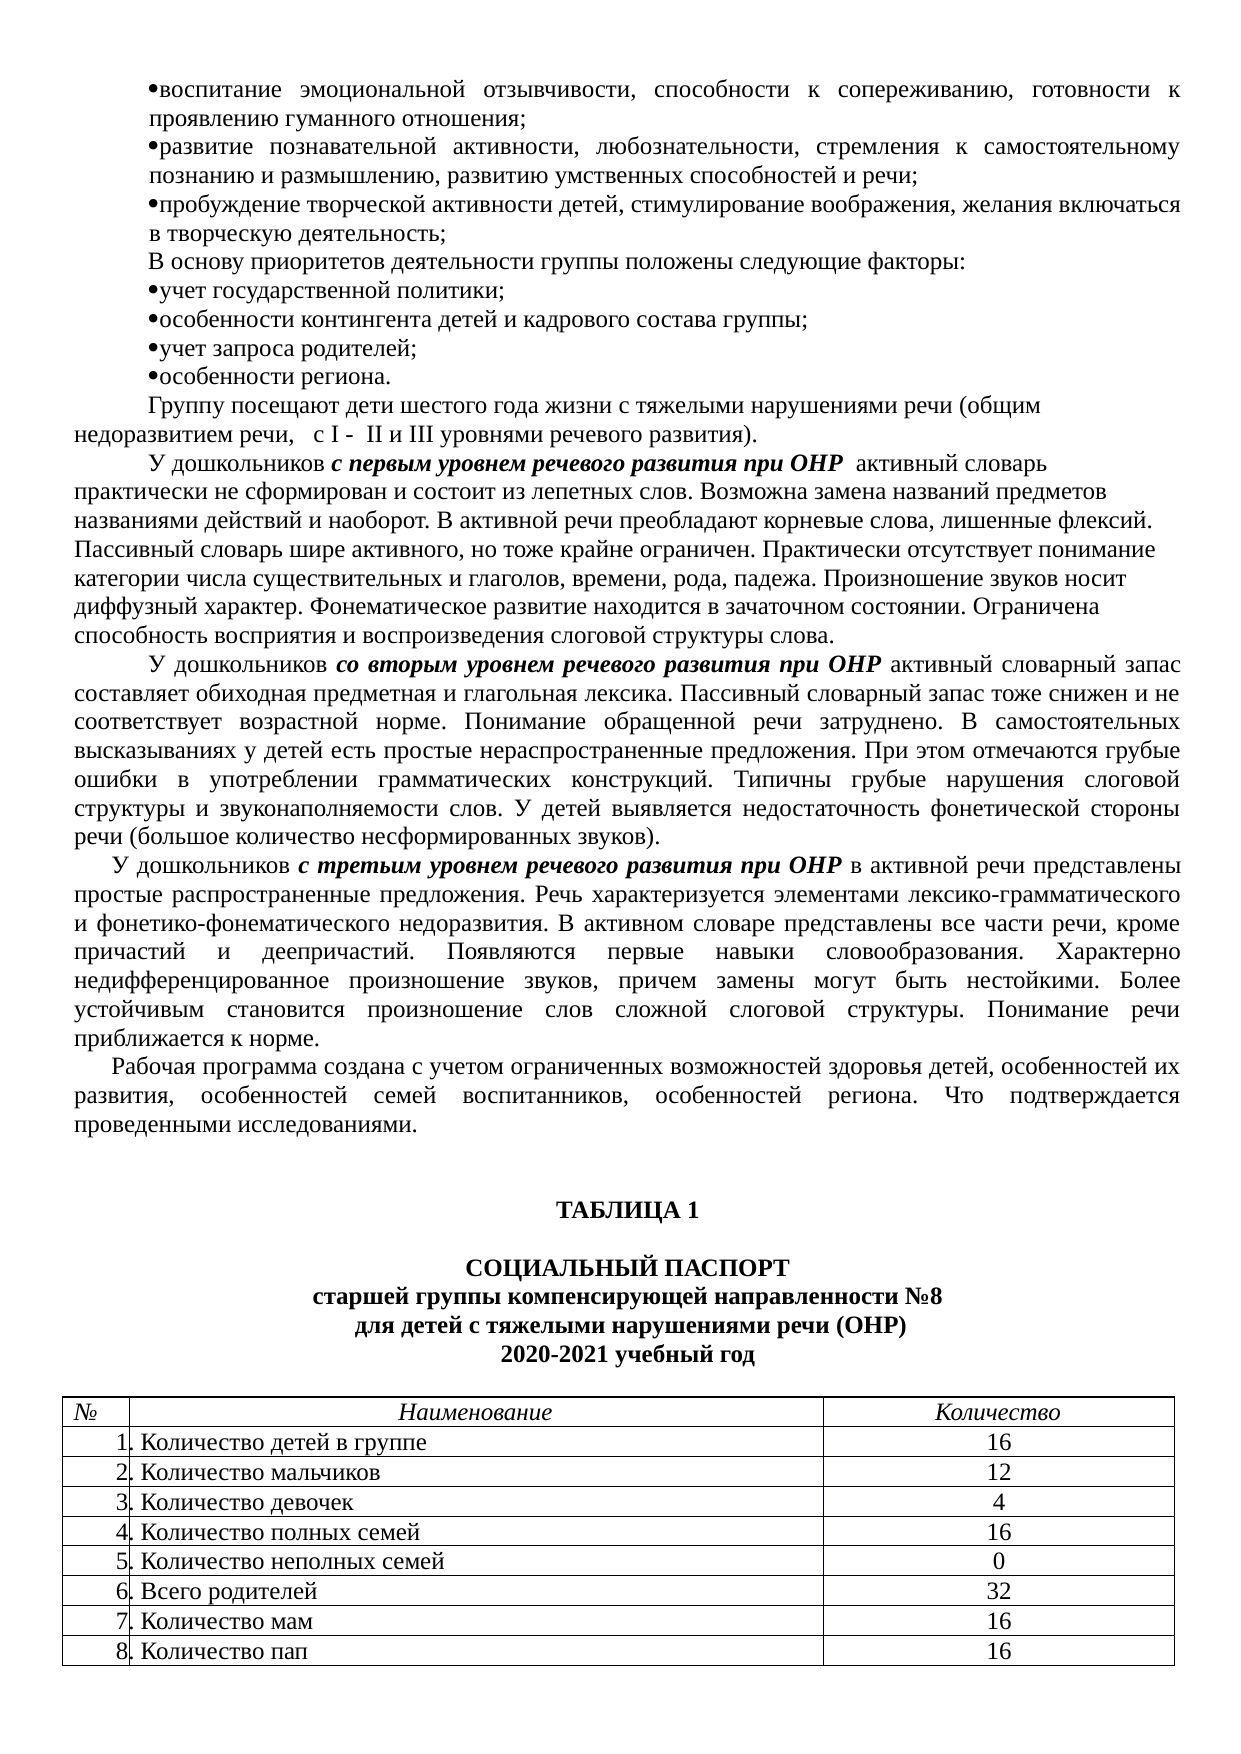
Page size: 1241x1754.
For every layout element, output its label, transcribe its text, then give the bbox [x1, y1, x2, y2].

table_cell [63, 1517, 129, 1545]
table_cell Количество пап [130, 1636, 823, 1664]
table_cell 16 [824, 1606, 1174, 1635]
table_cell Количество неполных семей [130, 1546, 823, 1575]
table_cell [63, 1546, 129, 1575]
table_cell 12 [824, 1457, 1174, 1486]
text У дошкольников с третьим уровнем речевого развития при ОНР в активной речи представлены простые распространенные предложения. Речь характеризуется элементами лексико-грамматического и фонетико-фонематического недоразвития. В активном словаре представлены все части речи, кроме причастий и деепричастий. Появляются первые навыки словообразования. Характерно недифференцированное произношение звуков, причем замены могут быть нестойкими. Более устойчивым становится произношение слов сложной слоговой структуры. Понимание речи приближается к норме. [74, 850, 1181, 1051]
table_cell 16 [824, 1427, 1174, 1456]
table_cell [63, 1487, 129, 1516]
table_cell Всего родителей [130, 1576, 823, 1605]
table_cell 4 [824, 1487, 1174, 1516]
table_cell Количество мам [130, 1606, 823, 1635]
table_cell 32 [824, 1576, 1174, 1605]
list учет запроса родителей; [149, 333, 1181, 361]
table_cell [63, 1606, 129, 1635]
table_cell Количество девочек [130, 1487, 823, 1516]
table_header № [63, 1398, 129, 1426]
text У дошкольников со вторым уровнем речевого развития при ОНР активный словарный запас составляет обиходная предметная и глагольная лексика. Пассивный словарный запас тоже снижен и не соответствует возрастной норме. Понимание обращенной речи затруднено. В самостоятельных высказываниях у детей есть простые нераспространенные предложения. При этом отмечаются грубые ошибки в употреблении грамматических конструкций. Типичны грубые нарушения слоговой структуры и звуконаполняемости слов. У детей выявляется недостаточность фонетической стороны речи (большое количество несформированных звуков). [74, 649, 1181, 850]
table_cell 16 [824, 1517, 1174, 1545]
list особенности региона. [149, 361, 1181, 390]
table_cell Количество мальчиков [130, 1457, 823, 1486]
text СОЦИАЛЬНЫЙ ПАСПОРТ [74, 1253, 1181, 1281]
text для детей с тяжелыми нарушениями речи (ОНР) [74, 1310, 1181, 1339]
text старшей группы компенсирующей направленности №8 [74, 1281, 1181, 1310]
table_cell 16 [824, 1636, 1174, 1664]
text Группу посещают дети шестого года жизни с тяжелыми нарушениями речи (общим недоразвитием речи, с I - II и III уровнями речевого развития). [74, 390, 1181, 448]
list учет государственной политики; [149, 275, 1181, 304]
table_cell 0 [824, 1546, 1174, 1575]
list развитие познавательной активности, любознательности, стремления к самостоятельному познанию и размышлению, развитию умственных способностей и речи; [149, 131, 1181, 189]
table_cell [63, 1636, 129, 1664]
text ТАБЛИЦА 1 [74, 1195, 1181, 1224]
list воспитание эмоциональной отзывчивости, способности к сопереживанию, готовности к проявлению гуманного отношения; [149, 74, 1181, 131]
text 2020-2021 учебный год [74, 1339, 1181, 1368]
text Рабочая программа создана с учетом ограниченных возможностей здоровья детей, особенностей их развития, особенностей семей воспитанников, особенностей региона. Что подтверждается проведенными исследованиями. [74, 1051, 1181, 1138]
table_cell [63, 1457, 129, 1486]
list особенности контингента детей и кадрового состава группы; [149, 304, 1181, 333]
table_cell [63, 1576, 129, 1605]
text У дошкольников с первым уровнем речевого развития при ОНР активный словарь практически не сформирован и состоит из лепетных слов. Возможна замена названий предметов названиями действий и наоборот. В активной речи преобладают корневые слова, лишенные флексий. Пассивный словарь шире активного, но тоже крайне ограничен. Практически отсутствует понимание категории числа существительных и глаголов, времени, рода, падежа. Произношение звуков носит диффузный характер. Фонематическое развитие находится в зачаточном состоянии. Ограничена способность восприятия и воспроизведения слоговой структуры слова. [74, 448, 1181, 649]
table_header Количество [824, 1398, 1174, 1426]
table_header Наименование [130, 1398, 823, 1426]
table_cell Количество полных семей [130, 1517, 823, 1545]
table_cell Количество детей в группе [130, 1427, 823, 1456]
list пробуждение творческой активности детей, стимулирование воображения, желания включаться в творческую деятельность; [149, 189, 1181, 246]
table_cell [63, 1427, 129, 1456]
text В основу приоритетов деятельности группы положены следующие факторы: [74, 246, 1181, 275]
